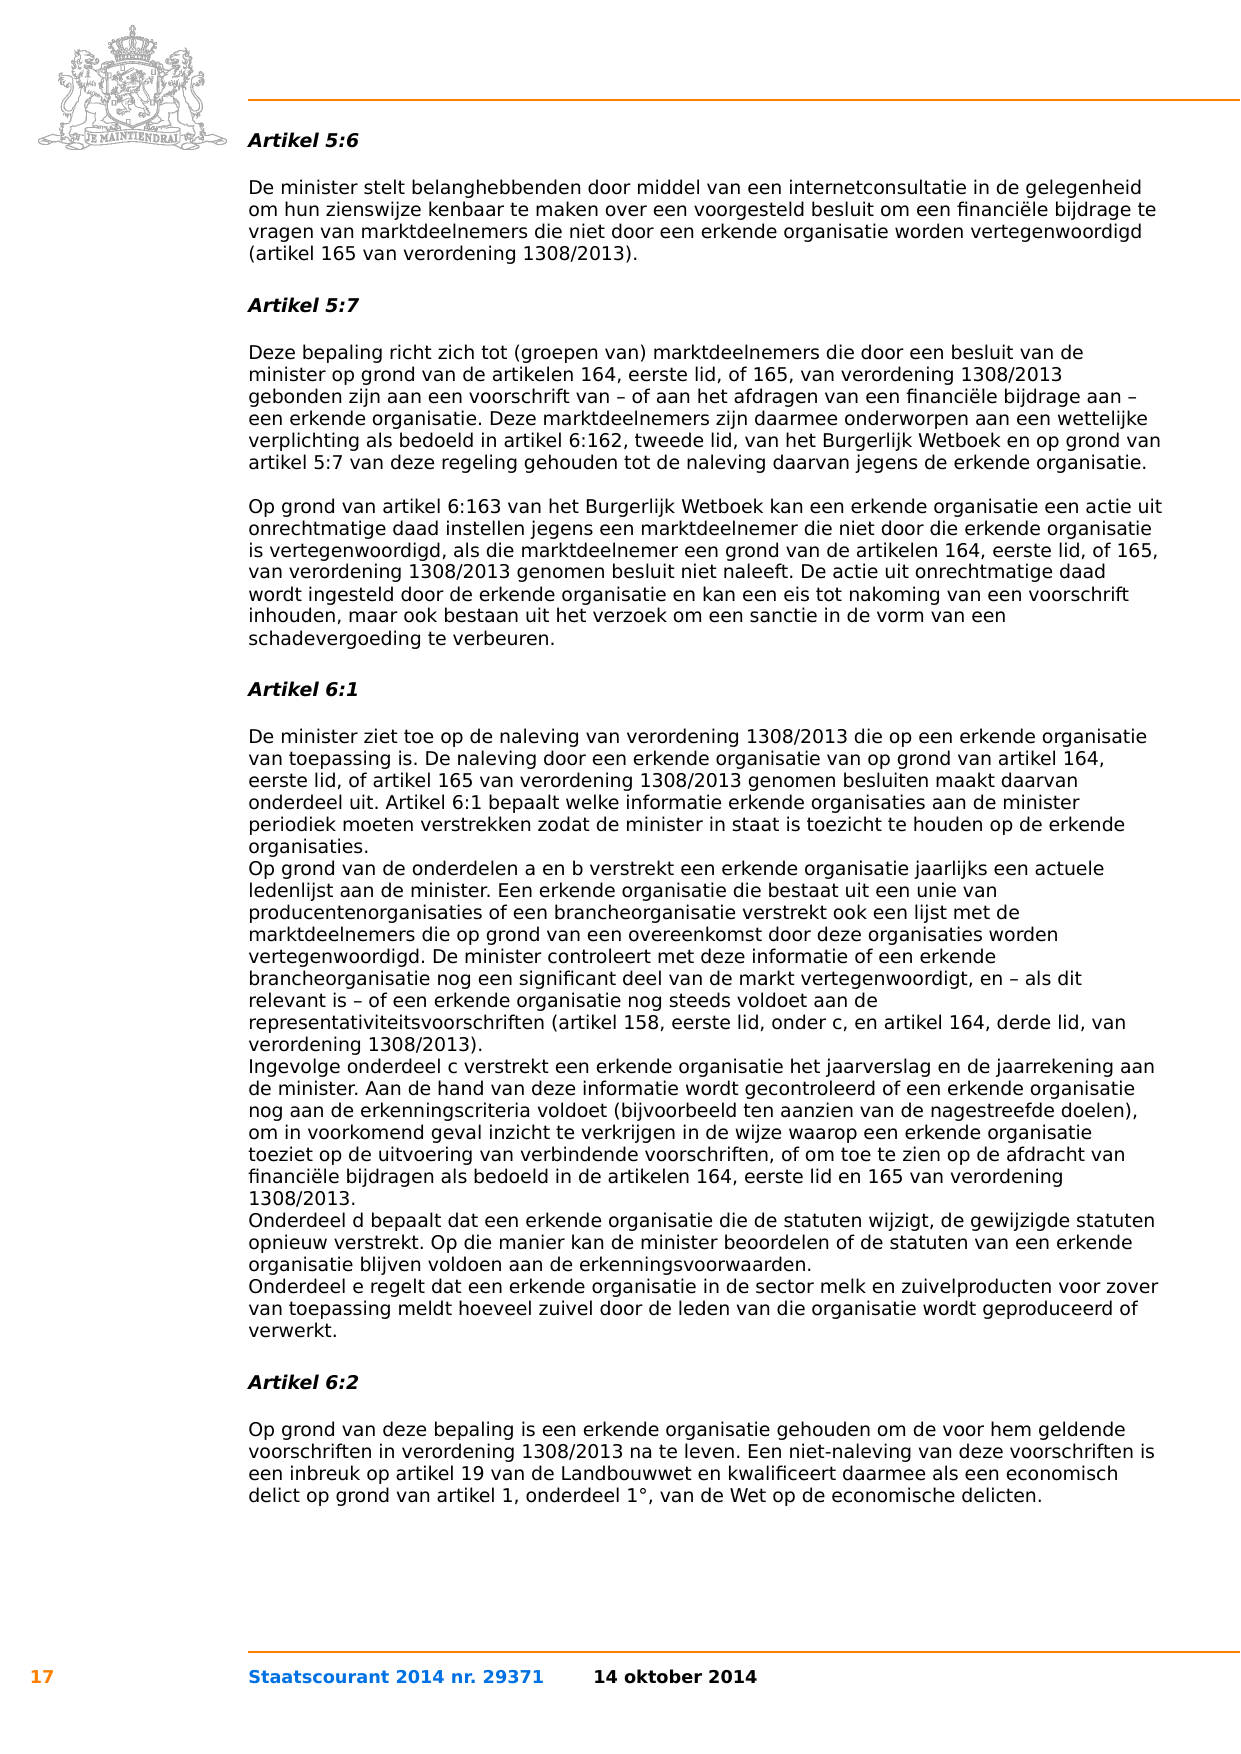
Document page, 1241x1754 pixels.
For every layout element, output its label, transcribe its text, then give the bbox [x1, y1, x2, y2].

subtitle Artikel 5:7 [248, 295, 1163, 317]
picture [38, 25, 227, 150]
text Deze bepaling richt zich tot (groepen van) marktdeelnemers die door een besluit van de minister op grond van de artikelen 164, eerste lid, of 165, van verordening 1308/2013 gebonden zijn aan een voorschrift van – of aan het afdragen van een financiële bijdrage aan – een erkende organisatie. Deze marktdeelnemers zijn daarmee onderworpen aan een wettelijke verplichting als bedoeld in artikel 6:162, tweede lid, van het Burgerlijk Wetboek en op grond van artikel 5:7 van deze regeling gehouden tot de naleving daarvan jegens de erkende organisatie. [248, 342, 1163, 474]
subtitle Artikel 6:2 [248, 1372, 1163, 1394]
text Op grond van de onderdelen a en b verstrekt een erkende organisatie jaarlijks een actuele ledenlijst aan de minister. Een erkende organisatie die bestaat uit een unie van producentenorganisaties of een brancheorganisatie verstrekt ook een lijst met de marktdeelnemers die op grond van een overeenkomst door deze organisaties worden vertegenwoordigd. De minister controleert met deze informatie of een erkende brancheorganisatie nog een significant deel van de markt vertegenwoordigt, en – als dit relevant is – of een erkende organisatie nog steeds voldoet aan de representativiteitsvoorschriften (artikel 158, eerste lid, onder c, en artikel 164, derde lid, van verordening 1308/2013). [248, 858, 1163, 1056]
text De minister ziet toe op de naleving van verordening 1308/2013 die op een erkende organisatie van toepassing is. De naleving door een erkende organisatie van op grond van artikel 164, eerste lid, of artikel 165 van verordening 1308/2013 genomen besluiten maakt daarvan onderdeel uit. Artikel 6:1 bepaalt welke informatie erkende organisaties aan de minister periodiek moeten verstrekken zodat de minister in staat is toezicht te houden op de erkende organisaties. [248, 726, 1163, 858]
text De minister stelt belanghebbenden door middel van een internetconsultatie in de gelegenheid om hun zienswijze kenbaar te maken over een voorgesteld besluit om een financiële bijdrage te vragen van marktdeelnemers die niet door een erkende organisatie worden vertegenwoordigd (artikel 165 van verordening 1308/2013). [248, 177, 1163, 265]
text Onderdeel d bepaalt dat een erkende organisatie die de statuten wijzigt, de gewijzigde statuten opnieuw verstrekt. Op die manier kan de minister beoordelen of de statuten van een erkende organisatie blijven voldoen aan de erkenningsvoorwaarden. [248, 1210, 1163, 1276]
text Op grond van artikel 6:163 van het Burgerlijk Wetboek kan een erkende organisatie een actie uit onrechtmatige daad instellen jegens een marktdeelnemer die niet door die erkende organisatie is vertegenwoordigd, als die marktdeelnemer een grond van de artikelen 164, eerste lid, of 165, van verordening 1308/2013 genomen besluit niet naleeft. De actie uit onrechtmatige daad wordt ingesteld door de erkende organisatie en kan een eis tot nakoming van een voorschrift inhouden, maar ook bestaan uit het verzoek om een sanctie in de vorm van een schadevergoeding te verbeuren. [248, 496, 1163, 649]
text Op grond van deze bepaling is een erkende organisatie gehouden om de voor hem geldende voorschriften in verordening 1308/2013 na te leven. Een niet-naleving van deze voorschriften is een inbreuk op artikel 19 van de Landbouwwet en kwalificeert daarmee als een economisch delict op grond van artikel 1, onderdeel 1°, van de Wet op de economische delicten. [248, 1419, 1163, 1507]
subtitle Artikel 6:1 [248, 679, 1163, 701]
text Onderdeel e regelt dat een erkende organisatie in de sector melk en zuivelproducten voor zover van toepassing meldt hoeveel zuivel door de leden van die organisatie wordt geproduceerd of verwerkt. [248, 1276, 1163, 1342]
subtitle Artikel 5:6 [248, 130, 1163, 152]
text Ingevolge onderdeel c verstrekt een erkende organisatie het jaarverslag en de jaarrekening aan de minister. Aan de hand van deze informatie wordt gecontroleerd of een erkende organisatie nog aan de erkenningscriteria voldoet (bijvoorbeeld ten aanzien van de nagestreefde doelen), om in voorkomend geval inzicht te verkrijgen in de wijze waarop een erkende organisatie toeziet op de uitvoering van verbindende voorschriften, of om toe te zien op de afdracht van financiële bijdragen als bedoeld in de artikelen 164, eerste lid en 165 van verordening 1308/2013. [248, 1056, 1163, 1210]
